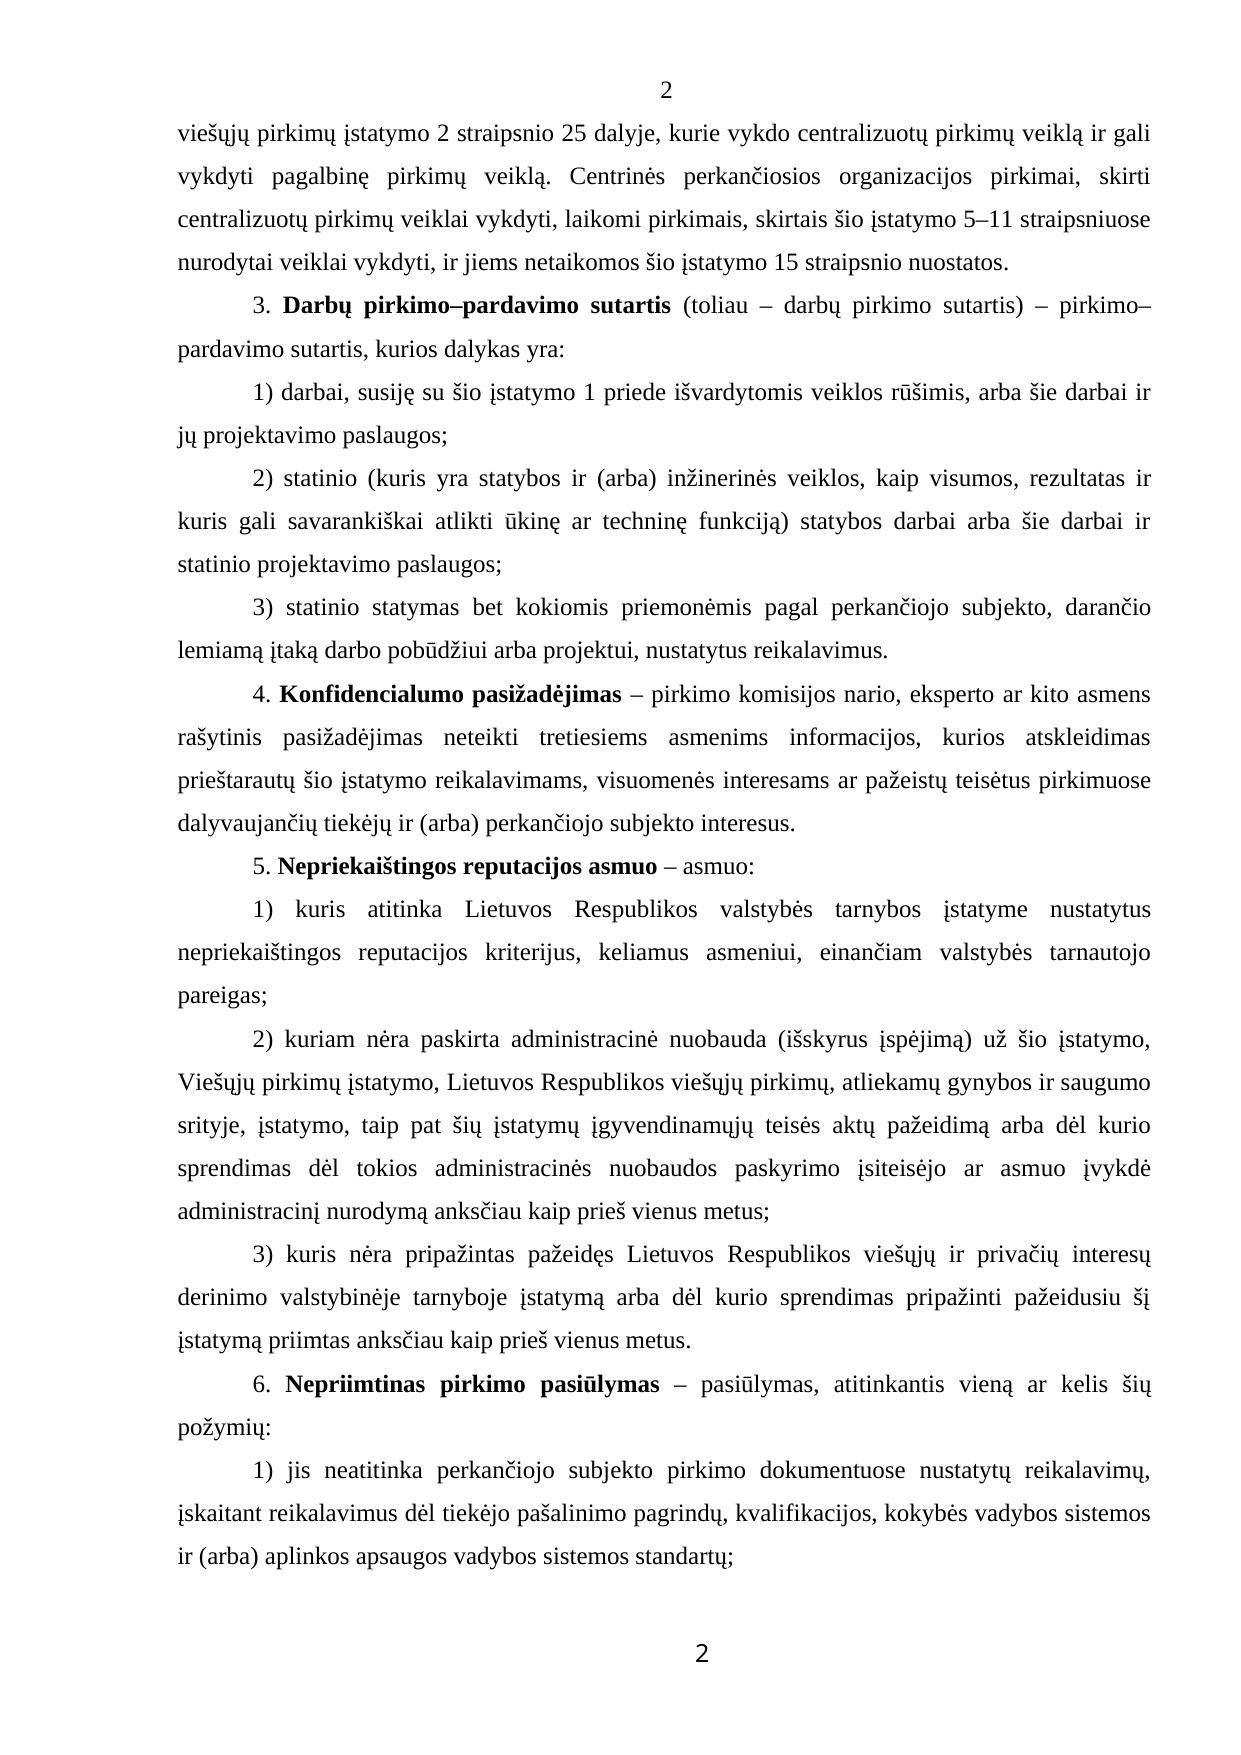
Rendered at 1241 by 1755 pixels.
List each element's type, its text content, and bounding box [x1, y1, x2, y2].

text 1) kuris atitinka Lietuvos Respublikos valstybės tarnybos įstatyme nustatytus nepriekaištingos reputacijos kriterijus, keliamus asmeniui, einančiam valstybės tarnautojo pareigas; [177, 894, 1152, 1009]
text 5. Nepriekaištingos reputacijos asmuo – asmuo: [177, 851, 1152, 880]
text 3) statinio statymas bet kokiomis priemonėmis pagal perkančiojo subjekto, darančio lemiamą įtaką darbo pobūdžiui arba projektui, nustatytus reikalavimus. [177, 592, 1152, 664]
text 2) statinio (kuris yra statybos ir (arba) inžinerinės veiklos, kaip visumos, rezultatas ir kuris gali savarankiškai atlikti ūkinę ar techninę funkciją) statybos darbai arba šie darbai ir statinio projektavimo paslaugos; [177, 463, 1152, 578]
text 4. Konfidencialumo pasižadėjimas – pirkimo komisijos nario, eksperto ar kito asmens rašytinis pasižadėjimas neteikti tretiesiems asmenims informacijos, kurios atskleidimas prieštarautų šio įstatymo reikalavimams, visuomenės interesams ar pažeistų teisėtus pirkimuose dalyvaujančių tiekėjų ir (arba) perkančiojo subjekto interesus. [177, 679, 1152, 837]
text 6. Nepriimtinas pirkimo pasiūlymas – pasiūlymas, atitinkantis vieną ar kelis šių požymių: [177, 1369, 1152, 1441]
text 3) kuris nėra pripažintas pažeidęs Lietuvos Respublikos viešųjų ir privačių interesų derinimo valstybinėje tarnyboje įstatymą arba dėl kurio sprendimas pripažinti pažeidusiu šį įstatymą priimtas anksčiau kaip prieš vienus metus. [177, 1239, 1152, 1354]
text 1) darbai, susiję su šio įstatymo 1 priede išvardytomis veiklos rūšimis, arba šie darbai ir jų projektavimo paslaugos; [177, 377, 1152, 449]
text 3. Darbų pirkimo–pardavimo sutartis (toliau – darbų pirkimo sutartis) – pirkimo–pardavimo sutartis, kurios dalykas yra: [177, 291, 1152, 362]
text 2) kuriam nėra paskirta administracinė nuobauda (išskyrus įspėjimą) už šio įstatymo, Viešųjų pirkimų įstatymo, Lietuvos Respublikos viešųjų pirkimų, atliekamų gynybos ir saugumo srityje, įstatymo, taip pat šių įstatymų įgyvendinamųjų teisės aktų pažeidimą arba dėl kurio sprendimas dėl tokios administracinės nuobaudos paskyrimo įsiteisėjo ar asmuo įvykdė administracinį nurodymą anksčiau kaip prieš vienus metus; [177, 1024, 1152, 1225]
text 1) jis neatitinka perkančiojo subjekto pirkimo dokumentuose nustatytų reikalavimų, įskaitant reikalavimus dėl tiekėjo pašalinimo pagrindų, kvalifikacijos, kokybės vadybos sistemos ir (arba) aplinkos apsaugos vadybos sistemos standartų; [177, 1455, 1152, 1570]
text viešųjų pirkimų įstatymo 2 straipsnio 25 dalyje, kurie vykdo centralizuotų pirkimų veiklą ir gali vykdyti pagalbinę pirkimų veiklą. Centrinės perkančiosios organizacijos pirkimai, skirti centralizuotų pirkimų veiklai vykdyti, laikomi pirkimais, skirtais šio įstatymo 5–11 straipsniuose nurodytai veiklai vykdyti, ir jiems netaikomos šio įstatymo 15 straipsnio nuostatos. [177, 118, 1152, 276]
